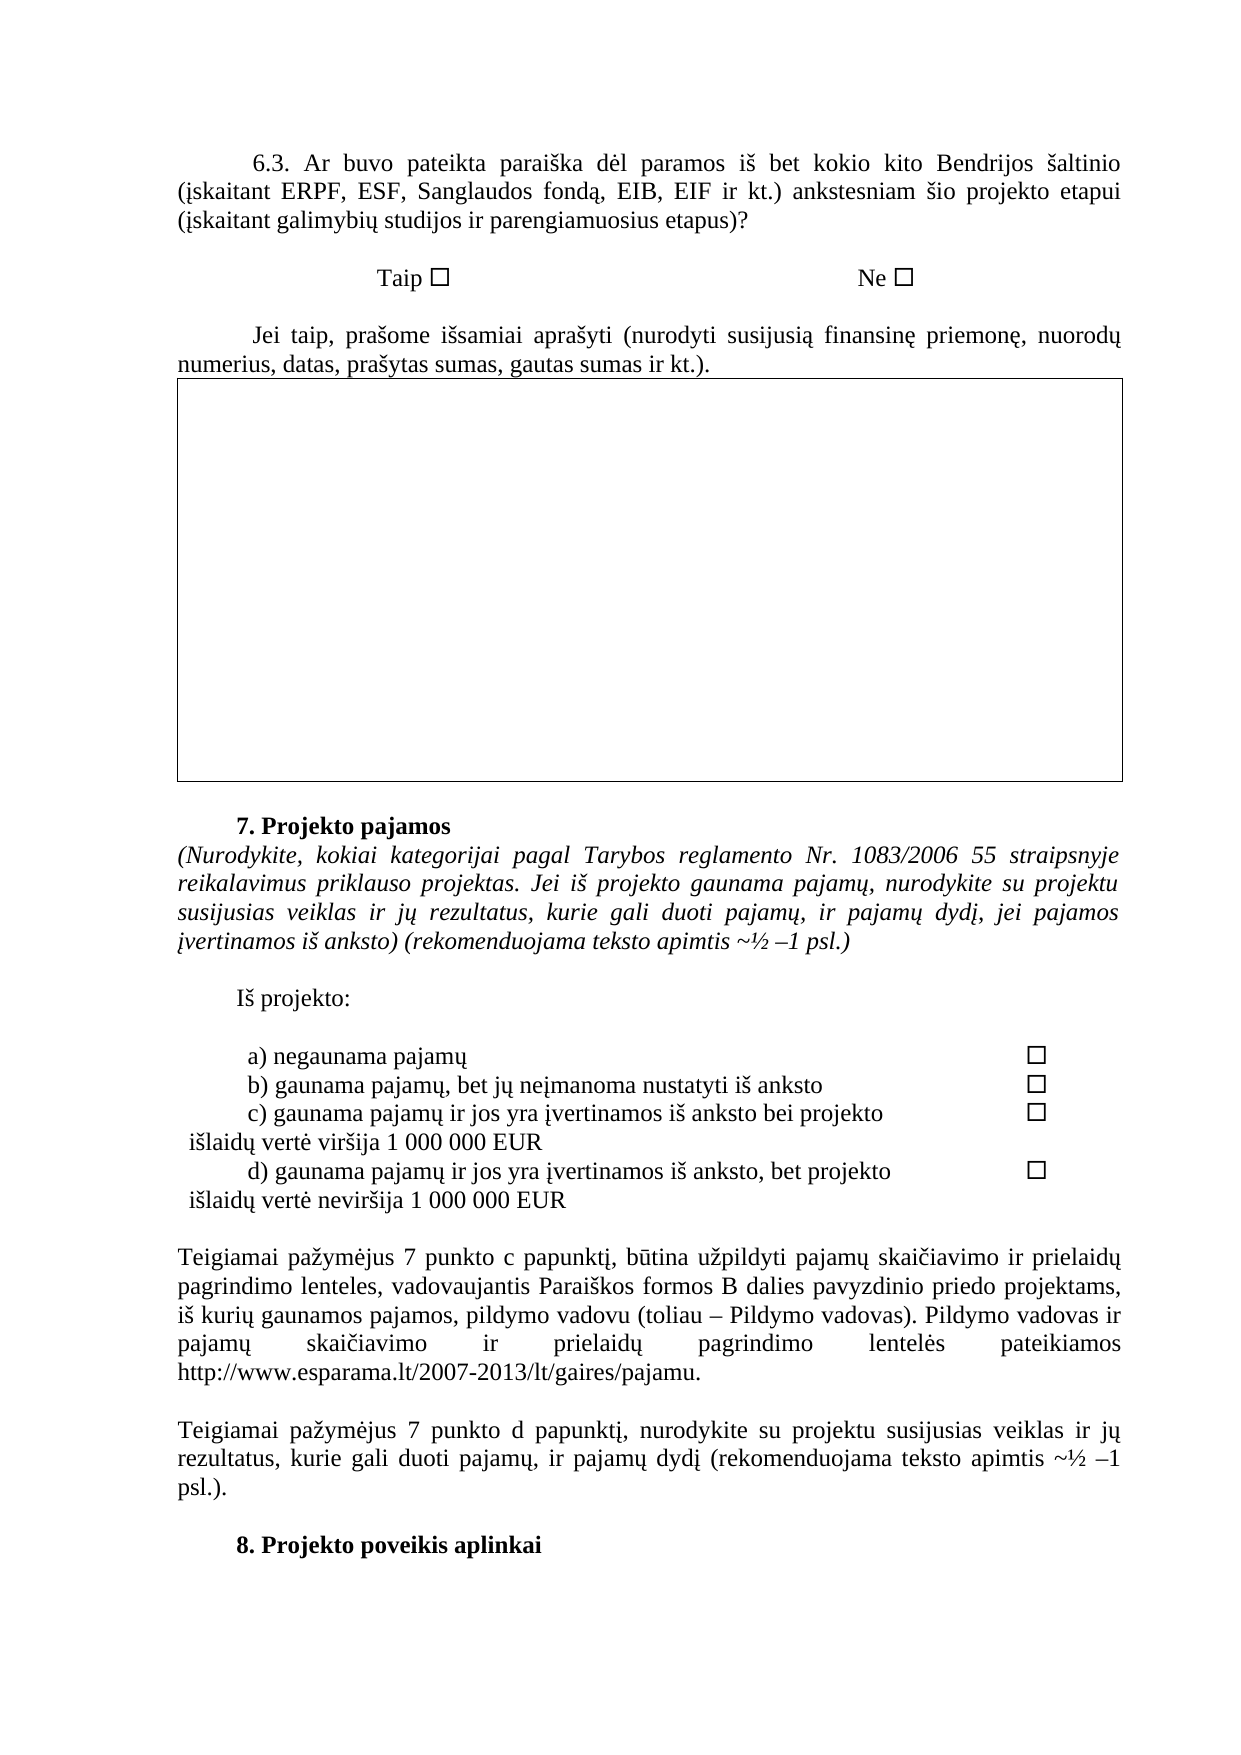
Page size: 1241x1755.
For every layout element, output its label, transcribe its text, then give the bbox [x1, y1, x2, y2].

table_cell b) gaunama pajamų, bet jų neįmanoma nustatyti iš anksto [177, 1070, 951, 1098]
text 8. Projekto poveikis aplinkai [177, 1530, 1122, 1558]
text (Nurodykite, kokiai kategorijai pagal Tarybos reglamento Nr. 1083/2006 55 straipsnyje reikalavimus priklauso projektas. Jei iš projekto gaunama pajamų, nurodykite su projektu susijusias veiklas ir jų rezultatus, kurie gali duoti pajamų, ir pajamų dydį, jei pajamos įvertinamos iš anksto) (rekomenduojama teksto apimtis ~½ –1 psl.) [177, 840, 1122, 955]
table_header a) negaunama pajamų [177, 1041, 951, 1070]
table_cell [] [951, 1070, 1122, 1098]
table_header Taip [] [177, 263, 650, 291]
table_cell [] [951, 1156, 1122, 1213]
text Jei taip, prašome išsamiai aprašyti (nurodyti susijusią finansinę priemonę, nuorodų numerius, datas, prašytas sumas, gautas sumas ir kt.). [177, 320, 1122, 378]
text 7. Projekto pajamos [177, 811, 1122, 840]
text Iš projekto: [177, 983, 1122, 1012]
table_cell d) gaunama pajamų ir jos yra įvertinamos iš anksto, bet projekto išlaidų vertė neviršija 1 000 000 EUR [177, 1156, 951, 1213]
text Teigiamai pažymėjus 7 punkto d papunktį, nurodykite su projektu susijusias veiklas ir jų rezultatus, kurie gali duoti pajamų, ir pajamų dydį (rekomenduojama teksto apimtis ~½ –1 psl.). [177, 1415, 1122, 1501]
table_header Ne [] [650, 263, 1122, 291]
table_header [178, 379, 1122, 781]
text Teigiamai pažymėjus 7 punkto c papunktį, būtina užpildyti pajamų skaičiavimo ir prielaidų pagrindimo lenteles, vadovaujantis Paraiškos formos B dalies pavyzdinio priedo projektams, iš kurių gaunamos pajamos, pildymo vadovu (toliau – Pildymo vadovas). Pildymo vadovas ir pajamų skaičiavimo ir prielaidų pagrindimo lentelės pateikiamos http://www.esparama.lt/2007-2013/lt/gaires/pajamu. [177, 1242, 1122, 1386]
table_header [] [951, 1041, 1122, 1070]
table_cell [] [951, 1099, 1122, 1156]
table_cell c) gaunama pajamų ir jos yra įvertinamos iš anksto bei projekto išlaidų vertė viršija 1 000 000 EUR [177, 1099, 951, 1156]
text 6.3. Ar buvo pateikta paraiška dėl paramos iš bet kokio kito Bendrijos šaltinio (įskaitant ERPF, ESF, Sanglaudos fondą, EIB, EIF ir kt.) ankstesniam šio projekto etapui (įskaitant galimybių studijos ir parengiamuosius etapus)? [177, 148, 1122, 234]
